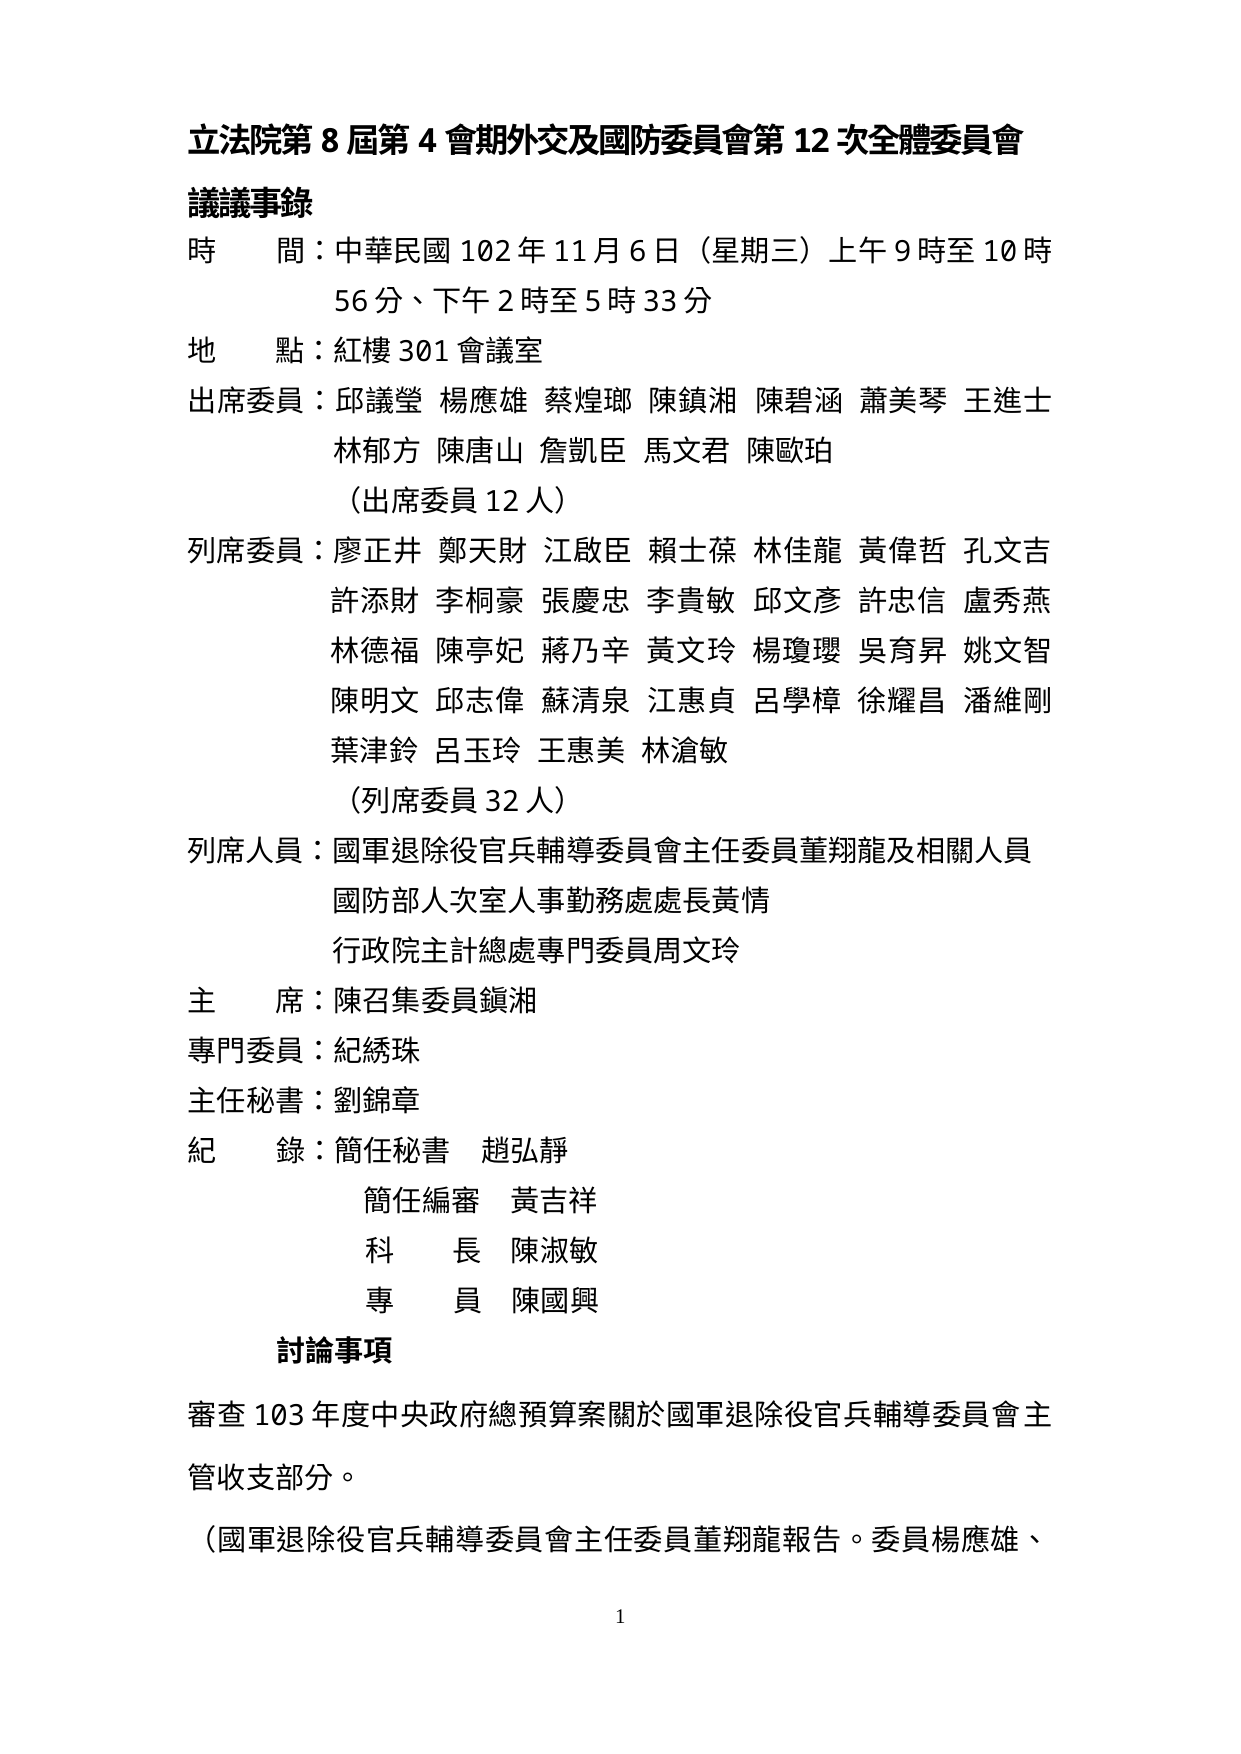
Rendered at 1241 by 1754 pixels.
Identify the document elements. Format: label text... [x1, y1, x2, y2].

text 列席委員：廖正井 鄭天財 江啟臣 賴士葆 林佳龍 黃偉哲 孔文吉許添財 李桐豪 張慶忠 李貴敏 邱文彥 許忠信 盧秀燕林德福 陳亭妃 蔣乃辛 黃文玲 楊瓊瓔 吳育昇 姚文智陳明文 邱志偉 蘇清泉 江惠貞 呂學樟 徐耀昌 潘維剛葉津鈴 呂玉玲 王惠美 林滄敏 [187, 521, 1053, 771]
text 科 長 陳淑敏 [187, 1221, 1053, 1271]
text （國軍退除役官兵輔導委員會主任委員董翔龍報告。委員楊應雄、 [187, 1496, 1053, 1559]
text 立法院第8屆第4會期外交及國防委員會第12次全體委員會議議事錄 [187, 96, 1053, 221]
text 主 席：陳召集委員鎭湘 [187, 971, 1053, 1021]
text 討論事項 [276, 1321, 1053, 1371]
text （出席委員12人） [332, 471, 1053, 521]
text 列席人員：國軍退除役官兵輔導委員會主任委員董翔龍及相關人員 [187, 821, 1053, 871]
text 紀 錄：簡任秘書 趙弘靜 [187, 1121, 1053, 1171]
text 簡任編審 黃吉祥 [187, 1171, 1053, 1221]
text 出席委員：邱議瑩 楊應雄 蔡煌瑯 陳鎮湘 陳碧涵 蕭美琴 王進士林郁方 陳唐山 詹凱臣 馬文君 陳歐珀 [187, 371, 1053, 471]
text 地 點：紅樓301會議室 [187, 321, 1053, 371]
text （列席委員32人） [332, 771, 1053, 821]
text 專門委員：紀綉珠 [187, 1021, 1053, 1071]
text 行政院主計總處專門委員周文玲 [332, 921, 1053, 971]
text 審查103年度中央政府總預算案關於國軍退除役官兵輔導委員會主管收支部分。 [187, 1371, 1053, 1496]
text 主任秘書：劉錦章 [187, 1071, 1053, 1121]
text 時 間：中華民國102年11月6日（星期三）上午9時至10時56分、下午2時至5時33分 [187, 221, 1053, 321]
text 專 員 陳國興 [187, 1271, 1053, 1321]
text 國防部人次室人事勤務處處長黃情 [332, 871, 1053, 921]
